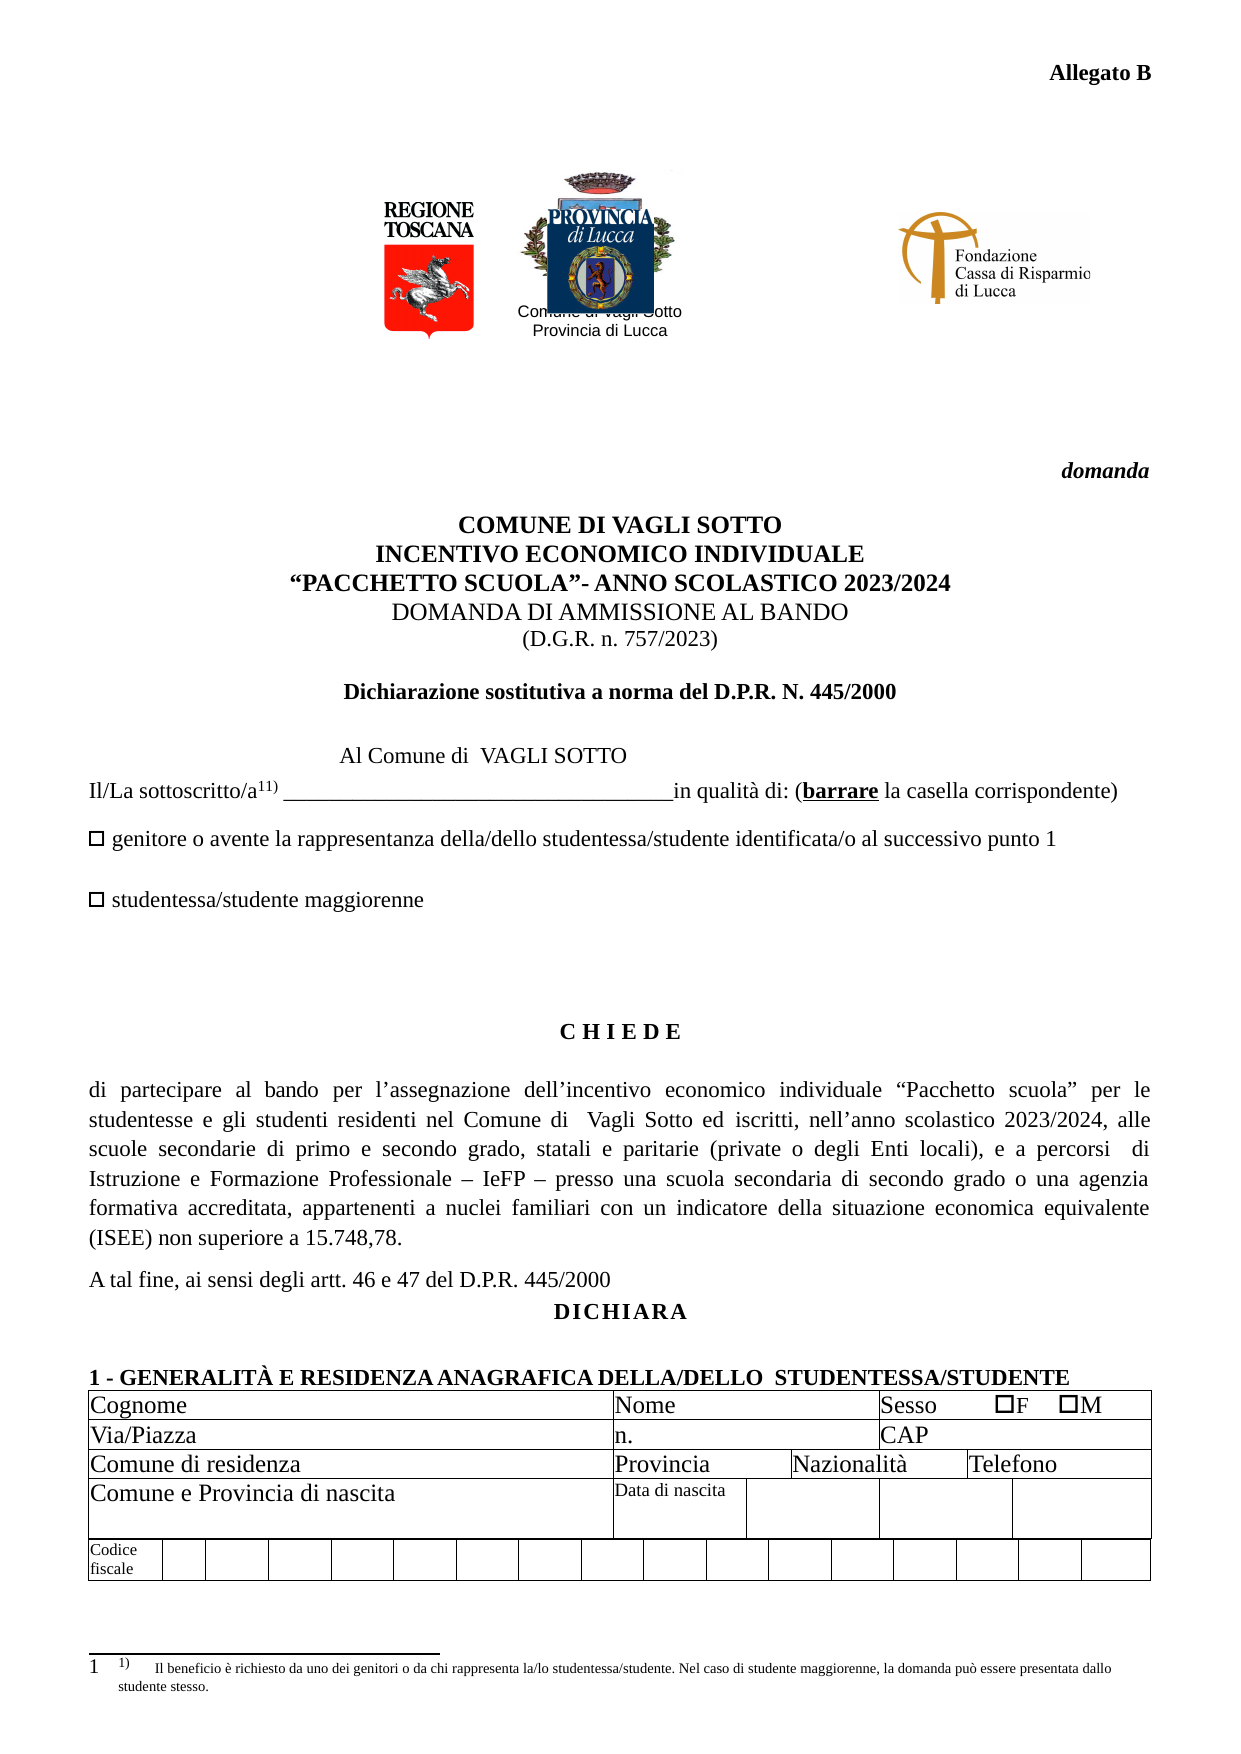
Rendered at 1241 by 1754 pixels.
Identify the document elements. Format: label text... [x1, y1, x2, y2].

table_header Cognome [89, 1391, 613, 1419]
table_header [163, 1540, 205, 1580]
table_header [644, 1540, 706, 1580]
table_header Codice fiscale [89, 1540, 162, 1580]
text INCENTIVO ECONOMICO INDIVIDUALE [89, 539, 1152, 568]
text “Pacchetto Scuola”- ANNO SCOLASTICO 2023/2024 [89, 568, 1152, 597]
text Chiede [89, 1015, 1152, 1044]
table_header [334, 165, 511, 378]
table_header Nome [614, 1391, 879, 1419]
table_cell [74, 929, 1189, 986]
table_cell Provincia [614, 1450, 791, 1478]
table_cell  studentessa/studente maggiorenne [74, 872, 1189, 929]
text Allegato B [94, 59, 1152, 85]
table_header [582, 1540, 643, 1580]
text COMUNE DI VAGLI SOTTO [89, 510, 1152, 539]
table_cell n. [614, 1420, 879, 1449]
table_header [394, 1540, 456, 1580]
table_header [1019, 1540, 1081, 1580]
table_header Comune di Vagli Sotto Provincia di Lucca [511, 165, 689, 378]
table_header [769, 1540, 831, 1580]
table_header [689, 165, 892, 378]
table_header [457, 1540, 518, 1580]
table_cell Telefono [968, 1450, 1151, 1478]
table_header Sesso F M [880, 1391, 1151, 1419]
text Dichiarazione sostitutiva a norma del D.P.R. N. 445/2000 [89, 678, 1152, 704]
table_cell Nazionalità [792, 1450, 967, 1478]
table_cell Comune di residenza [89, 1450, 613, 1478]
table_header [1082, 1540, 1150, 1580]
text Il/La sottoscritto/a1) __________________________________in qualità di: (barrare la casella corrispondente) [89, 768, 1152, 806]
table_header [269, 1540, 331, 1580]
table_header [519, 1540, 581, 1580]
text 1) Il beneficio è richiesto da uno dei genitori o da chi rappresenta la/lo studentessa/studente. Nel caso di studente maggiorenne, la domanda può essere presentata dallo studente stesso. [89, 1654, 1152, 1695]
table_cell CAP [880, 1420, 1151, 1449]
table_header  genitore o avente la rappresentanza della/dello studentessa/studente identificata/o al successivo punto 1 [74, 806, 1189, 872]
table_header [894, 1540, 956, 1580]
table_header [957, 1540, 1018, 1580]
text Al Comune di VAGLI SOTTO [89, 742, 1152, 768]
text (D.G.R. n. 757/2023) [89, 625, 1152, 652]
text DOMANDA DI AMMISSIONE AL BANDO [89, 597, 1152, 625]
table_cell Data di nascita [614, 1479, 746, 1538]
table_header [893, 165, 1090, 378]
table_cell [880, 1479, 1012, 1538]
text DICHIARA [89, 1293, 1152, 1326]
text A tal fine, ai sensi degli artt. 46 e 47 del D.P.R. 445/2000 [89, 1263, 1152, 1293]
table_header [206, 1540, 268, 1580]
table_cell Comune e Provincia di nascita [89, 1479, 613, 1538]
table_header [332, 1540, 393, 1580]
text 1 - Generalità E RESIDENZA ANAGRAFICA DELLA/DELLO STUDENTESSA/STUDENTE [89, 1364, 1152, 1390]
table_header [832, 1540, 893, 1580]
text domanda [89, 458, 1152, 484]
text di partecipare al bando per l’assegnazione dell’incentivo economico individuale “Pacchetto scuola” per le studentesse e gli studenti residenti nel Comune di Vagli Sotto ed iscritti, nell’anno scolastico 2023/2024, alle scuole secondarie di primo e secondo grado, statali e paritarie (private o degli Enti locali), e a percorsi di Istruzione e Formazione Professionale – IeFP – presso una scuola secondaria di secondo grado o una agenzia formativa accreditata, appartenenti a nuclei familiari con un indicatore della situazione economica equivalente (ISEE) non superiore a 15.748,78. [89, 1074, 1152, 1251]
table_cell Via/Piazza [89, 1420, 613, 1449]
table_cell [747, 1479, 879, 1538]
table_header [707, 1540, 768, 1580]
table_header [92, 165, 333, 378]
table_cell [1013, 1479, 1151, 1538]
